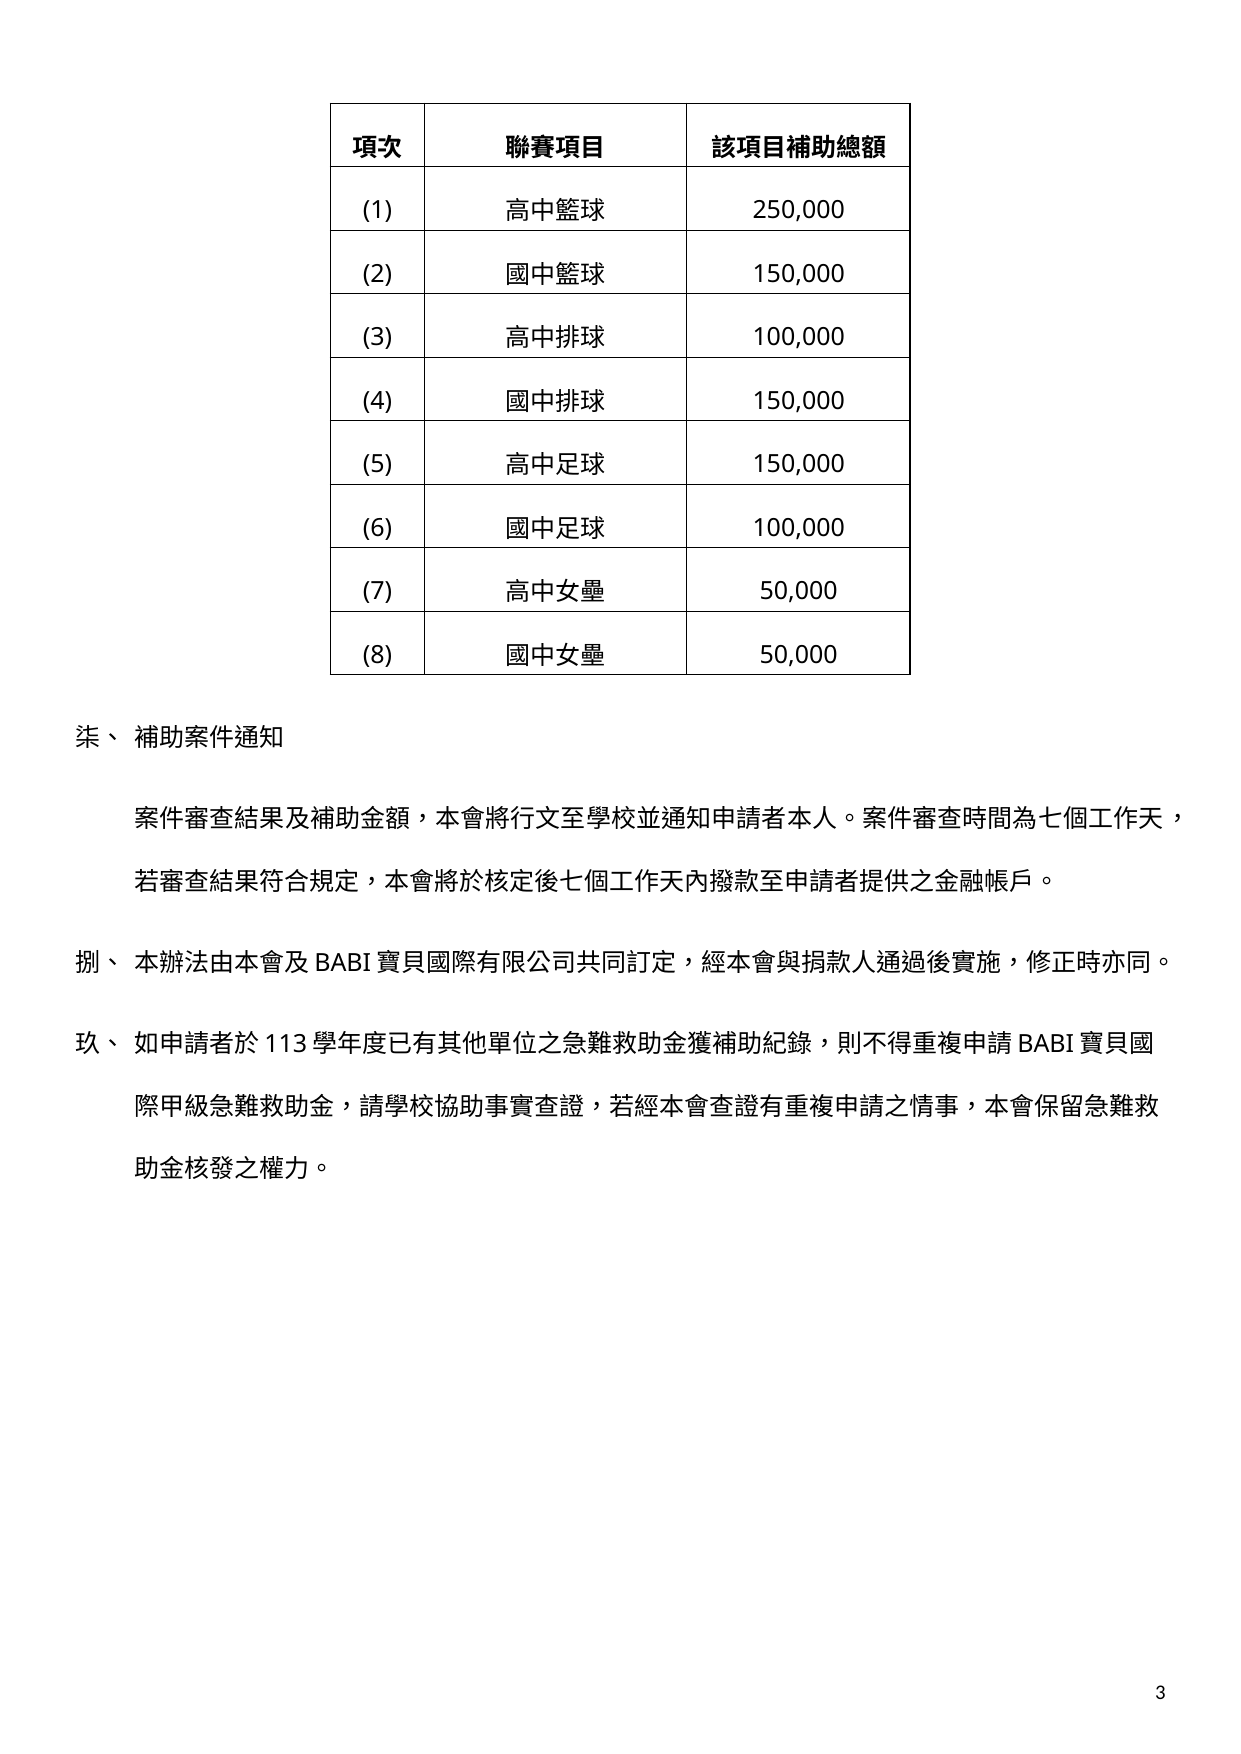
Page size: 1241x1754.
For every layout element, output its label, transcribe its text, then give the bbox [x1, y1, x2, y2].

table_cell 高中女壘 [425, 548, 686, 611]
table_cell (6) [331, 485, 424, 547]
table_header 該項目補助總額 [687, 104, 909, 166]
table_cell (7) [331, 548, 424, 611]
table_cell (4) [331, 358, 424, 420]
table_cell 50,000 [687, 612, 909, 674]
table_header 聯賽項目 [425, 104, 686, 166]
table_cell 國中籃球 [425, 231, 686, 293]
table_cell 國中排球 [425, 358, 686, 420]
table_cell 150,000 [687, 421, 909, 484]
list 如申請者於113學年度已有其他單位之急難救助金獲補助紀錄，則不得重複申請BABI寶貝國際甲級急難救助金，請學校協助事實查證，若經本會查證有重複申請之情事，本會保留急難救助金核發之權力。 [75, 1000, 1165, 1188]
table_cell 高中排球 [425, 294, 686, 357]
table_cell 50,000 [687, 548, 909, 611]
table_cell 100,000 [687, 294, 909, 357]
table_cell 100,000 [687, 485, 909, 547]
list 補助案件通知 [75, 694, 1165, 757]
table_cell 150,000 [687, 358, 909, 420]
table_cell (1) [331, 167, 424, 229]
table_cell (3) [331, 294, 424, 357]
list 本辦法由本會及BABI寶貝國際有限公司共同訂定，經本會與捐款人通過後實施，修正時亦同。 [75, 919, 1165, 982]
table_header 項次 [331, 104, 424, 166]
table_cell 250,000 [687, 167, 909, 229]
table_cell (8) [331, 612, 424, 674]
table_cell 150,000 [687, 231, 909, 293]
table_cell 高中足球 [425, 421, 686, 484]
table_cell 國中女壘 [425, 612, 686, 674]
table_cell (2) [331, 231, 424, 293]
table_cell (5) [331, 421, 424, 484]
text 案件審查結果及補助金額，本會將行文至學校並通知申請者本人。案件審查時間為七個工作天，若審查結果符合規定，本會將於核定後七個工作天內撥款至申請者提供之金融帳戶。 [134, 775, 1165, 900]
table_cell 高中籃球 [425, 167, 686, 229]
table_cell 國中足球 [425, 485, 686, 547]
